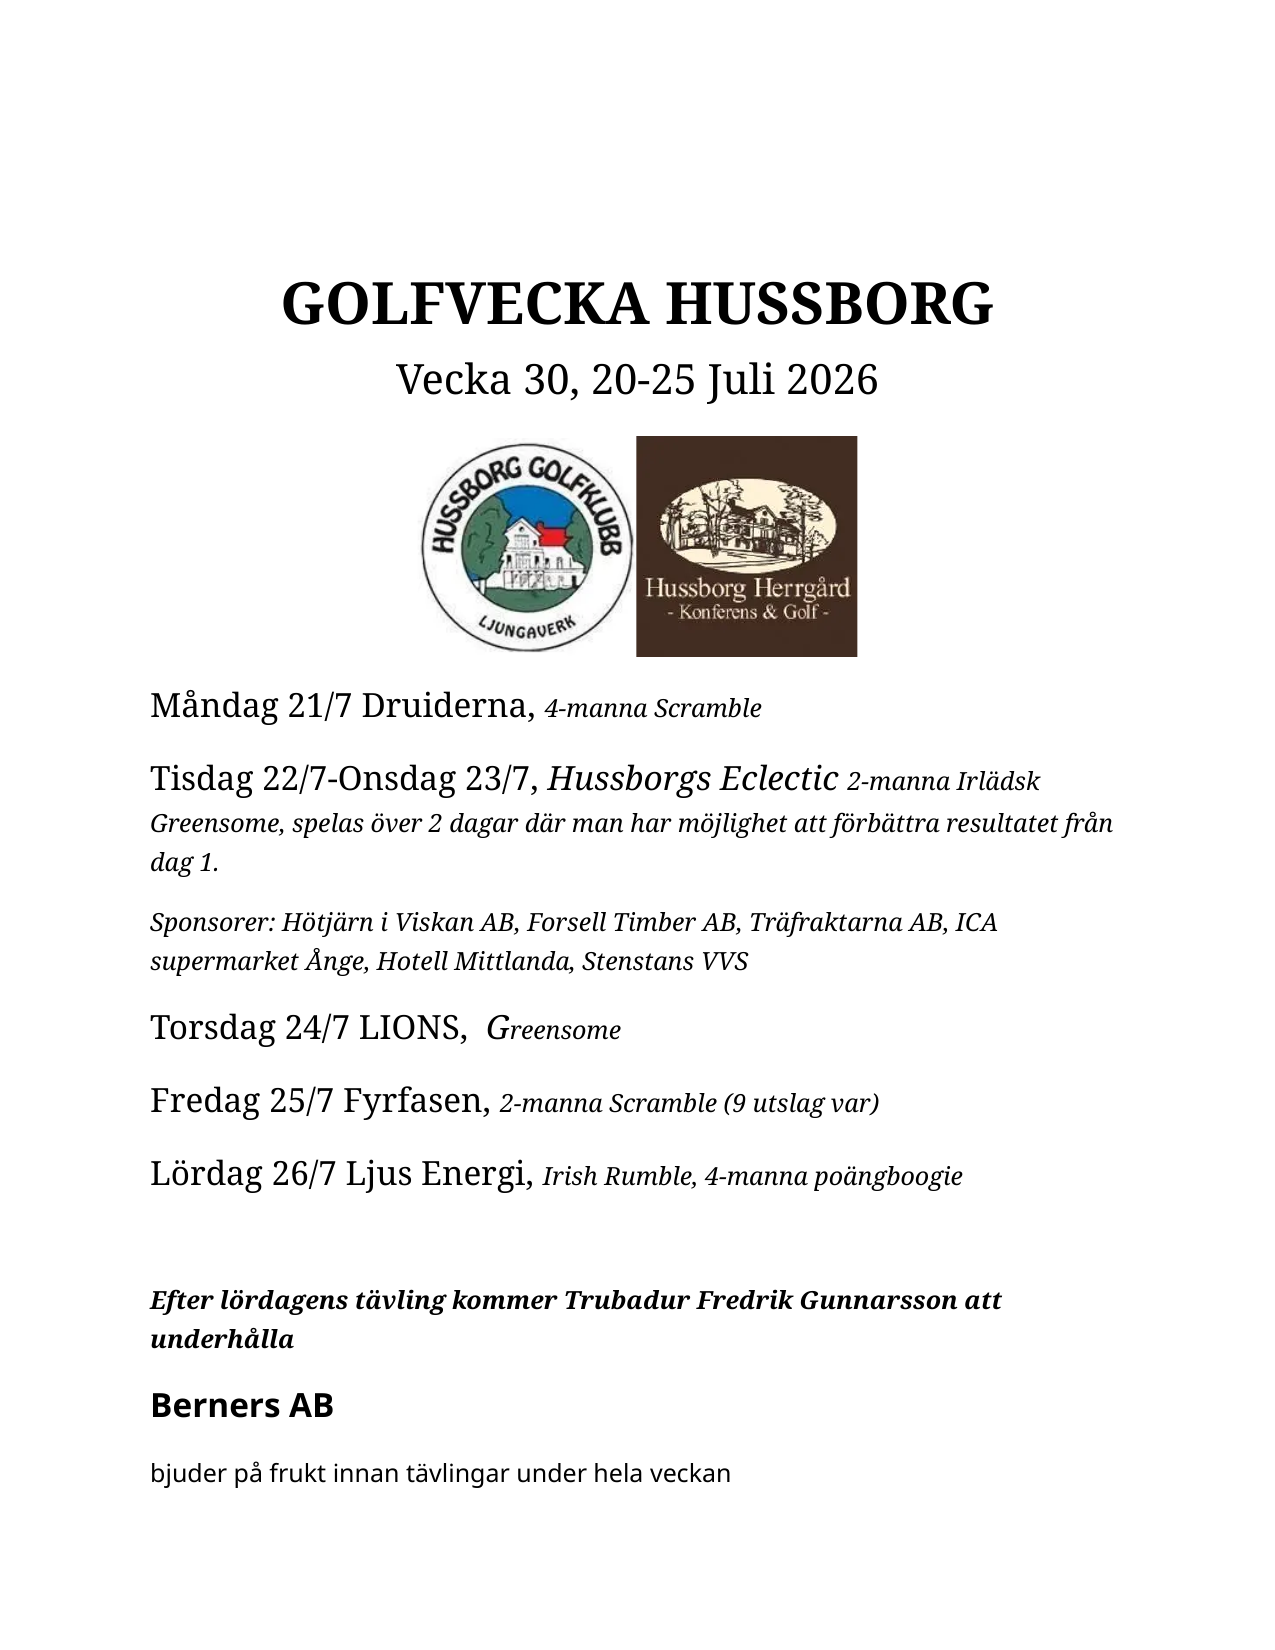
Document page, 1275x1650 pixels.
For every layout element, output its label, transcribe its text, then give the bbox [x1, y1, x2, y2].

text Fredag 25/7 Fyrfasen, 2-manna Scramble (9 utslag var) [150, 1077, 1125, 1122]
text Torsdag 24/7 LIONS, Greensome [150, 1004, 1125, 1049]
text Sponsorer: Hötjärn i Viskan AB, Forsell Timber AB, Träfraktarna AB, ICA supermarket Ånge, Hotell Mittlanda, Stenstans VVS [150, 905, 1125, 978]
text Efter lördagens tävling kommer Trubadur Fredrik Gunnarsson att underhålla [150, 1283, 1125, 1356]
text Lördag 26/7 Ljus Energi, Irish Rumble, 4-manna poängboogie [150, 1150, 1125, 1195]
text Måndag 21/7 Druiderna, 4-manna Scramble [150, 682, 1125, 727]
text GOLFVECKA HUSSBORG Vecka 30, 20-25 Juli 2026 [150, 262, 1125, 407]
text Berners AB [150, 1382, 1125, 1428]
text Tisdag 22/7-Onsdag 23/7, Hussborgs Eclectic 2-manna Irlädsk Greensome, spelas över 2 dagar där man har möjlighet att förbättra resultatet från dag 1. [150, 755, 1125, 879]
text bjuder på frukt innan tävlingar under hela veckan [150, 1455, 1125, 1489]
